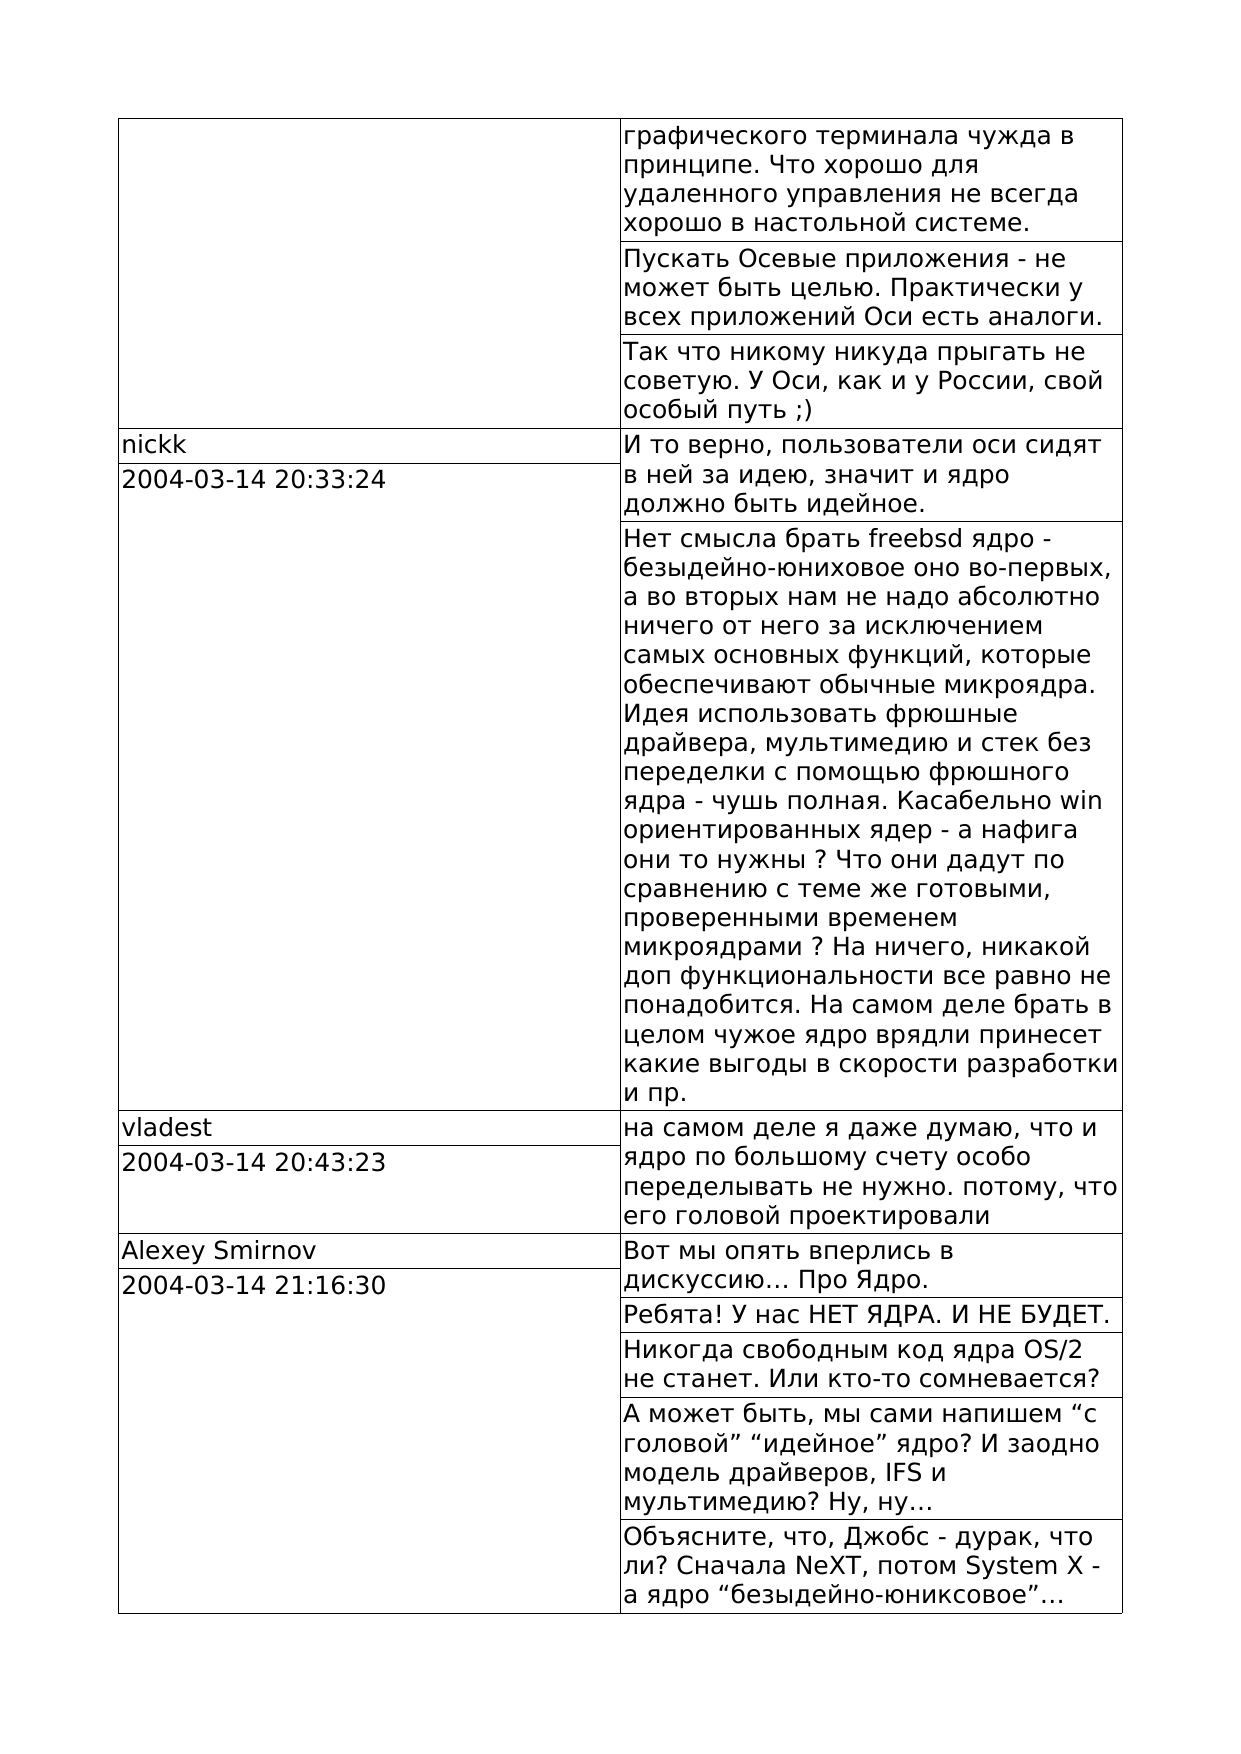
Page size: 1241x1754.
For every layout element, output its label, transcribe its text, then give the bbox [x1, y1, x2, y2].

table_cell графического терминала чужда в принципе. Что хорошо для удаленного управления не всегда хорошо в настольной системе. [621, 119, 1122, 241]
table_cell Нет смысла брать freebsd ядро - безыдейно-юниховое оно во-первых, а во вторых нам не надо абсолютно ничего от него за исключением самых основных функций, которые обеспечивают обычные микроядра. Идея использовать фрюшные драйвера, мультимедию и стек без переделки с помощью фрюшного ядра - чушь полная. Касабельно win ориентированных ядер - а нафига они то нужны ? Что они дадут по сравнению с теме же готовыми, проверенными временем микроядрами ? На ничего, никакой доп функциональности все равно не понадобится. На самом деле брать в целом чужое ядро врядли принесет какие выгоды в скорости разработки и пр. [621, 522, 1122, 1110]
table_cell 2004-03-14 21:16:30 [119, 1269, 620, 1613]
table_cell Никогда свободным код ядра OS/2 не станет. Или кто-то сомневается? [621, 1333, 1122, 1397]
table_cell vladest [119, 1111, 620, 1145]
table_cell 2004-03-14 20:33:24 [119, 464, 620, 1110]
table_cell Ребята! У нас НЕТ ЯДРА. И НЕ БУДЕТ. [621, 1298, 1122, 1332]
table_cell 2004-03-14 20:43:23 [119, 1146, 620, 1233]
table_cell nickk [119, 429, 620, 463]
table_cell Так что никому никуда прыгать не советую. У Оси, как и у России, свой особый путь ;) [621, 335, 1122, 428]
table_cell [119, 119, 620, 428]
table_cell Пускать Осевые приложения - не может быть целью. Практически у всех приложений Оси есть аналоги. [621, 242, 1122, 334]
table_cell И то верно, пользователи оси сидят в ней за идею, значит и ядро должно быть идейное. [621, 429, 1122, 521]
table_cell А может быть, мы сами напишем “с головой” “идейное” ядро? И заодно модель драйверов, IFS и мультимедию? Ну, ну… [621, 1398, 1122, 1519]
table_cell на самом деле я даже думаю, что и ядро по большому счету особо переделывать не нужно. потому, что его головой проектировали [621, 1111, 1122, 1233]
table_cell Вот мы опять вперлись в дискуссию… Про Ядро. [621, 1234, 1122, 1297]
table_cell Объясните, что, Джобс - дурак, что ли? Сначала NeXT, потом System X - а ядро “безыдейно-юниксовое”… [621, 1520, 1122, 1613]
table_cell Alexey Smirnov [119, 1234, 620, 1268]
